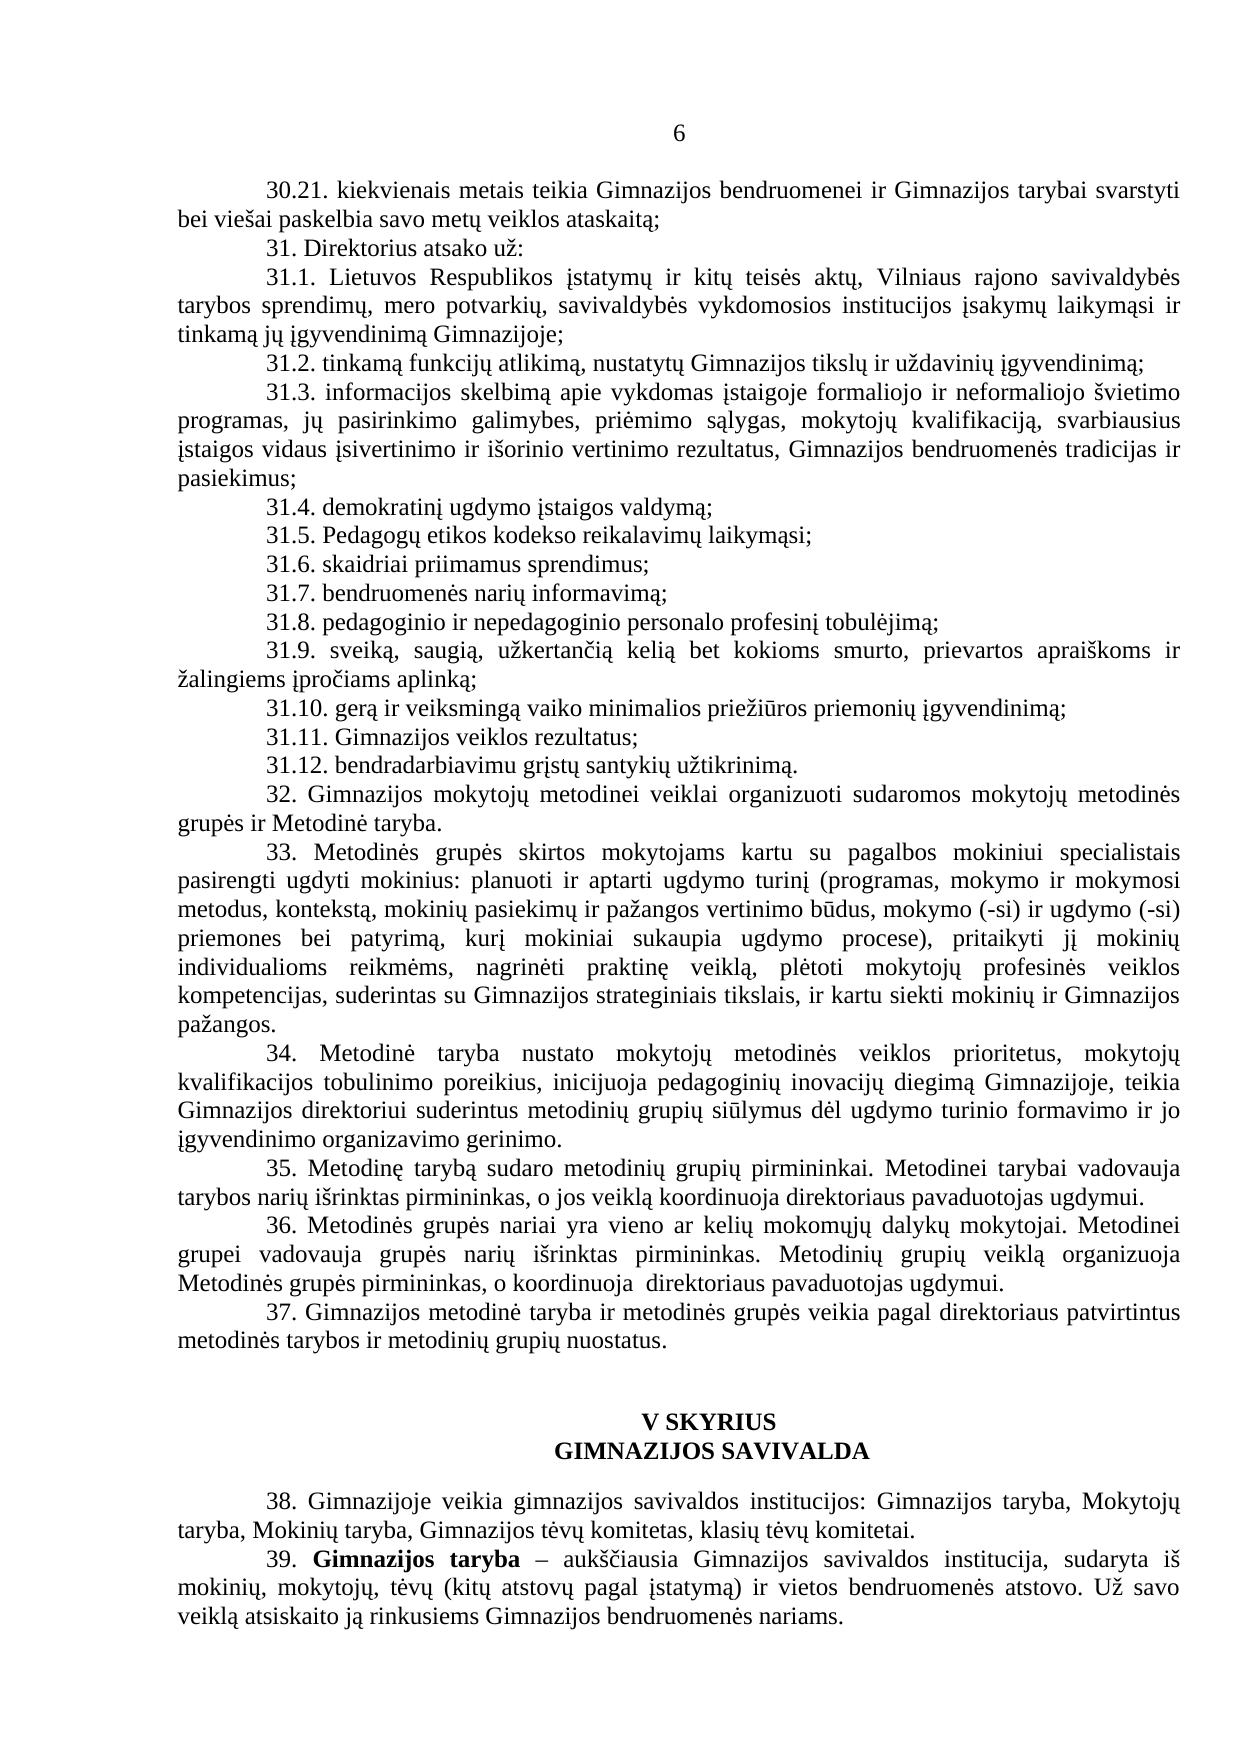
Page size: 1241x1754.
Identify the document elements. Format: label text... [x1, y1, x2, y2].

text 37. Gimnazijos metodinė taryba ir metodinės grupės veikia pagal direktoriaus patvirtintus metodinės tarybos ir metodinių grupių nuostatus. [177, 1297, 1181, 1354]
text 33. Metodinės grupės skirtos mokytojams kartu su pagalbos mokiniui specialistais pasirengti ugdyti mokinius: planuoti ir aptarti ugdymo turinį (programas, mokymo ir mokymosi metodus, kontekstą, mokinių pasiekimų ir pažangos vertinimo būdus, mokymo (-si) ir ugdymo (-si) priemones bei patyrimą, kurį mokiniai sukaupia ugdymo procese), pritaikyti jį mokinių individualioms reikmėms, nagrinėti praktinę veiklą, plėtoti mokytojų profesinės veiklos kompetencijas, suderintas su Gimnazijos strateginiais tikslais, ir kartu siekti mokinių ir Gimnazijos pažangos. [177, 837, 1181, 1038]
text 35. Metodinę tarybą sudaro metodinių grupių pirmininkai. Metodinei tarybai vadovauja tarybos narių išrinktas pirmininkas, o jos veiklą koordinuoja direktoriaus pavaduotojas ugdymui. [177, 1153, 1181, 1211]
text 31.1. Lietuvos Respublikos įstatymų ir kitų teisės aktų, Vilniaus rajono savivaldybės tarybos sprendimų, mero potvarkių, savivaldybės vykdomosios institucijos įsakymų laikymąsi ir tinkamą jų įgyvendinimą Gimnazijoje; [177, 262, 1181, 348]
text 31.6. skaidriai priimamus sprendimus; [177, 549, 1181, 578]
text 34. Metodinė taryba nustato mokytojų metodinės veiklos prioritetus, mokytojų kvalifikacijos tobulinimo poreikius, inicijuoja pedagoginių inovacijų diegimą Gimnazijoje, teikia Gimnazijos direktoriui suderintus metodinių grupių siūlymus dėl ugdymo turinio formavimo ir jo įgyvendinimo organizavimo gerinimo. [177, 1038, 1181, 1153]
text 31.8. pedagoginio ir nepedagoginio personalo profesinį tobulėjimą; [177, 607, 1181, 636]
text 31.3. informacijos skelbimą apie vykdomas įstaigoje formaliojo ir neformaliojo švietimo programas, jų pasirinkimo galimybes, priėmimo sąlygas, mokytojų kvalifikaciją, svarbiausius įstaigos vidaus įsivertinimo ir išorinio vertinimo rezultatus, Gimnazijos bendruomenės tradicijas ir pasiekimus; [177, 377, 1181, 492]
text 31. Direktorius atsako už: [177, 233, 1181, 262]
text 38. Gimnazijoje veikia gimnazijos savivaldos institucijos: Gimnazijos taryba, Mokytojų taryba, Mokinių taryba, Gimnazijos tėvų komitetas, klasių tėvų komitetai. [177, 1486, 1181, 1544]
text 31.5. Pedagogų etikos kodekso reikalavimų laikymąsi; [177, 521, 1181, 549]
text 39. Gimnazijos taryba – aukščiausia Gimnazijos savivaldos institucija, sudaryta iš mokinių, mokytojų, tėvų (kitų atstovų pagal įstatymą) ir vietos bendruomenės atstovo. Už savo veiklą atsiskaito ją rinkusiems Gimnazijos bendruomenės nariams. [177, 1544, 1181, 1630]
text 31.11. Gimnazijos veiklos rezultatus; [177, 722, 1181, 751]
text 31.4. demokratinį ugdymo įstaigos valdymą; [177, 492, 1181, 521]
text 31.9. sveiką, saugią, užkertančią kelią bet kokioms smurto, prievartos apraiškoms ir žalingiems įpročiams aplinką; [177, 636, 1181, 693]
text 36. Metodinės grupės nariai yra vieno ar kelių mokomųjų dalykų mokytojai. Metodinei grupei vadovauja grupės narių išrinktas pirmininkas. Metodinių grupių veiklą organizuoja Metodinės grupės pirmininkas, o koordinuoja direktoriaus pavaduotojas ugdymui. [177, 1211, 1181, 1297]
text GIMNAZIJOS SAVIVALDA [236, 1436, 1181, 1465]
text 31.7. bendruomenės narių informavimą; [177, 578, 1181, 607]
text 31.10. gerą ir veiksmingą vaiko minimalios priežiūros priemonių įgyvendinimą; [177, 693, 1181, 722]
text 31.12. bendradarbiavimu grįstų santykių užtikrinimą. [177, 751, 1181, 779]
text 32. Gimnazijos mokytojų metodinei veiklai organizuoti sudaromos mokytojų metodinės grupės ir Metodinė taryba. [177, 779, 1181, 837]
text 30.21. kiekvienais metais teikia Gimnazijos bendruomenei ir Gimnazijos tarybai svarstyti bei viešai paskelbia savo metų veiklos ataskaitą; [177, 176, 1181, 233]
text 31.2. tinkamą funkcijų atlikimą, nustatytų Gimnazijos tikslų ir uždavinių įgyvendinimą; [177, 348, 1181, 377]
text V SKYRIUS [236, 1407, 1181, 1436]
